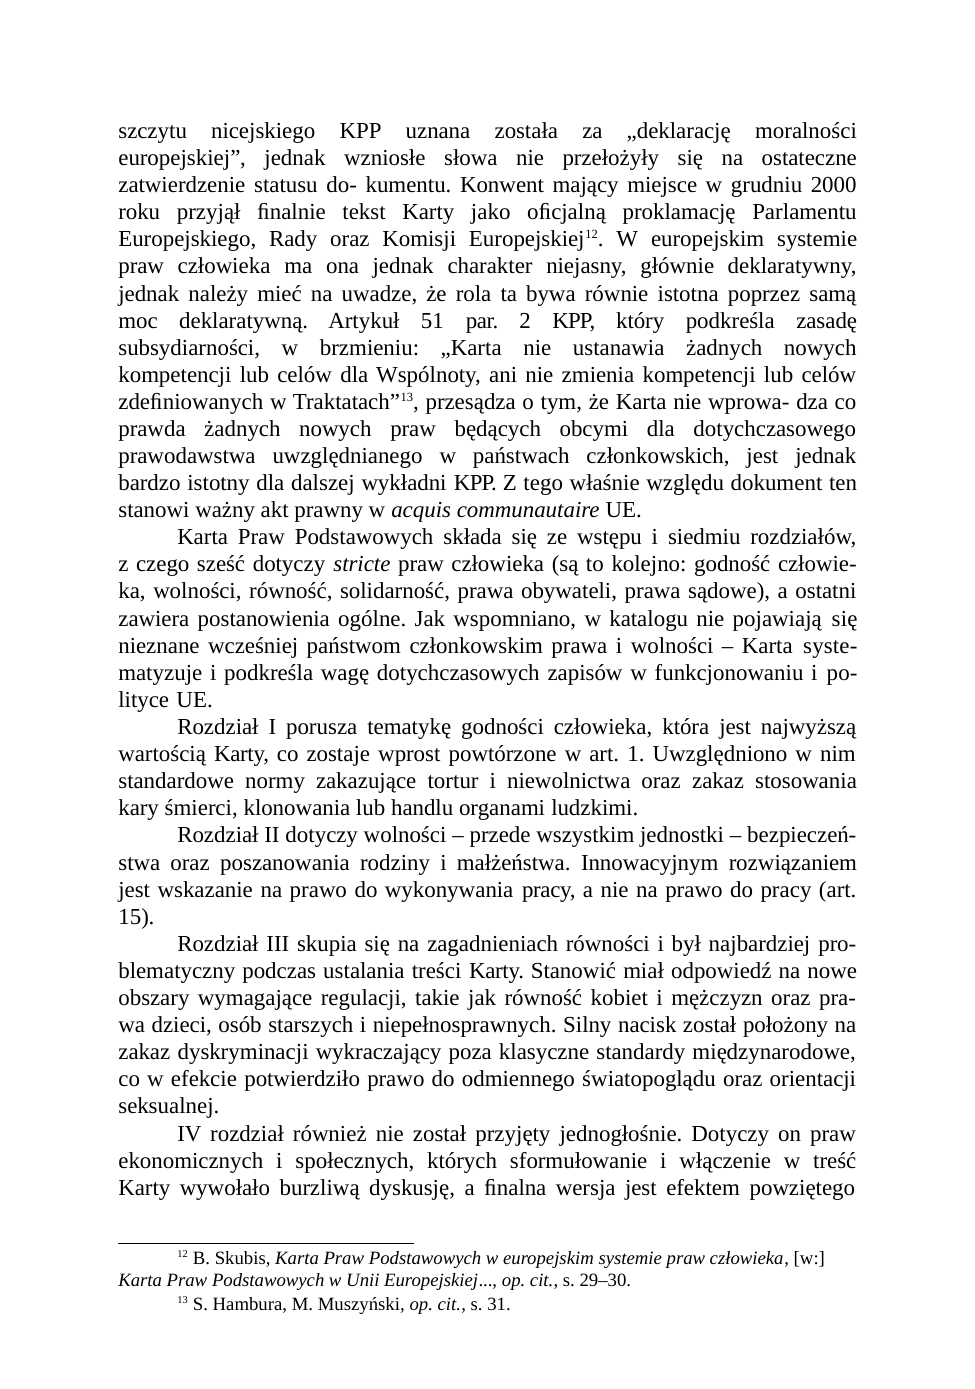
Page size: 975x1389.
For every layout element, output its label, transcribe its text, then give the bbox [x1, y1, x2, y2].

text Rozdział III skupia się na zagadnieniach równości i był najbardziej pro- blematyczny podczas ustalania treści Karty. Stanowić miał odpowiedź na nowe obszary wymagające regulacji, takie jak równość kobiet i mężczyzn oraz pra- wa dzieci, osób starszych i niepełnosprawnych. Silny nacisk został położony na zakaz dyskryminacji wykraczający poza klasyczne standardy międzynarodowe, co w efekcie potwierdziło prawo do odmiennego światopoglądu oraz orientacji seksualnej. [118, 930, 857, 1119]
text szczytu nicejskiego KPP uznana została za „deklarację moralności europejskiej”, jednak wzniosłe słowa nie przełożyły się na ostateczne zatwierdzenie statusu do- kumentu. Konwent mający miejsce w grudniu 2000 roku przyjął ﬁnalnie tekst Karty jako oﬁcjalną proklamację Parlamentu Europejskiego, Rady oraz Komisji Europejskiej12. W europejskim systemie praw człowieka ma ona jednak charakter niejasny, głównie deklaratywny, jednak należy mieć na uwadze, że rola ta bywa równie istotna poprzez samą moc deklaratywną. Artykuł 51 par. 2 KPP, który podkreśla zasadę subsydiarności, w brzmieniu: „Karta nie ustanawia żadnych nowych kompetencji lub celów dla Wspólnoty, ani nie zmienia kompetencji lub celów zdeﬁniowanych w Traktatach”13, przesądza o tym, że Karta nie wprowa- dza co prawda żadnych nowych praw będących obcymi dla dotychczasowego prawodawstwa uwzględnianego w państwach członkowskich, jest jednak bardzo istotny dla dalszej wykładni KPP. Z tego właśnie względu dokument ten stanowi ważny akt prawny w acquis communautaire UE. [118, 117, 857, 523]
text Rozdział I porusza tematykę godności człowieka, która jest najwyższą wartością Karty, co zostaje wprost powtórzone w art. 1. Uwzględniono w nim standardowe normy zakazujące tortur i niewolnictwa oraz zakaz stosowania kary śmierci, klonowania lub handlu organami ludzkimi. [118, 713, 857, 821]
text IV rozdział również nie został przyjęty jednogłośnie. Dotyczy on praw ekonomicznych i społecznych, których sformułowanie i włączenie w treść Karty wywołało burzliwą dyskusję, a ﬁnalna wersja jest efektem powziętego [118, 1120, 857, 1200]
text 12 B. Skubis, Karta Praw Podstawowych w europejskim systemie praw człowieka, [w:] [177, 1242, 869, 1268]
text Karta Praw Podstawowych w Unii Europejskiej..., op. cit., s. 29–30. [118, 1269, 869, 1291]
text 13 S. Hambura, M. Muszyński, op. cit., s. 31. [177, 1293, 869, 1314]
text Karta Praw Podstawowych składa się ze wstępu i siedmiu rozdziałów, z czego sześć dotyczy stricte praw człowieka (są to kolejno: godność człowie- ka, wolności, równość, solidarność, prawa obywateli, prawa sądowe), a ostatni zawiera postanowienia ogólne. Jak wspomniano, w katalogu nie pojawiają się nieznane wcześniej państwom członkowskim prawa i wolności – Karta syste- matyzuje i podkreśla wagę dotychczasowych zapisów w funkcjonowaniu i po- lityce UE. [118, 523, 857, 712]
text Rozdział II dotyczy wolności – przede wszystkim jednostki – bezpieczeń- stwa oraz poszanowania rodziny i małżeństwa. Innowacyjnym rozwiązaniem jest wskazanie na prawo do wykonywania pracy, a nie na prawo do pracy (art. 15). [118, 822, 857, 929]
